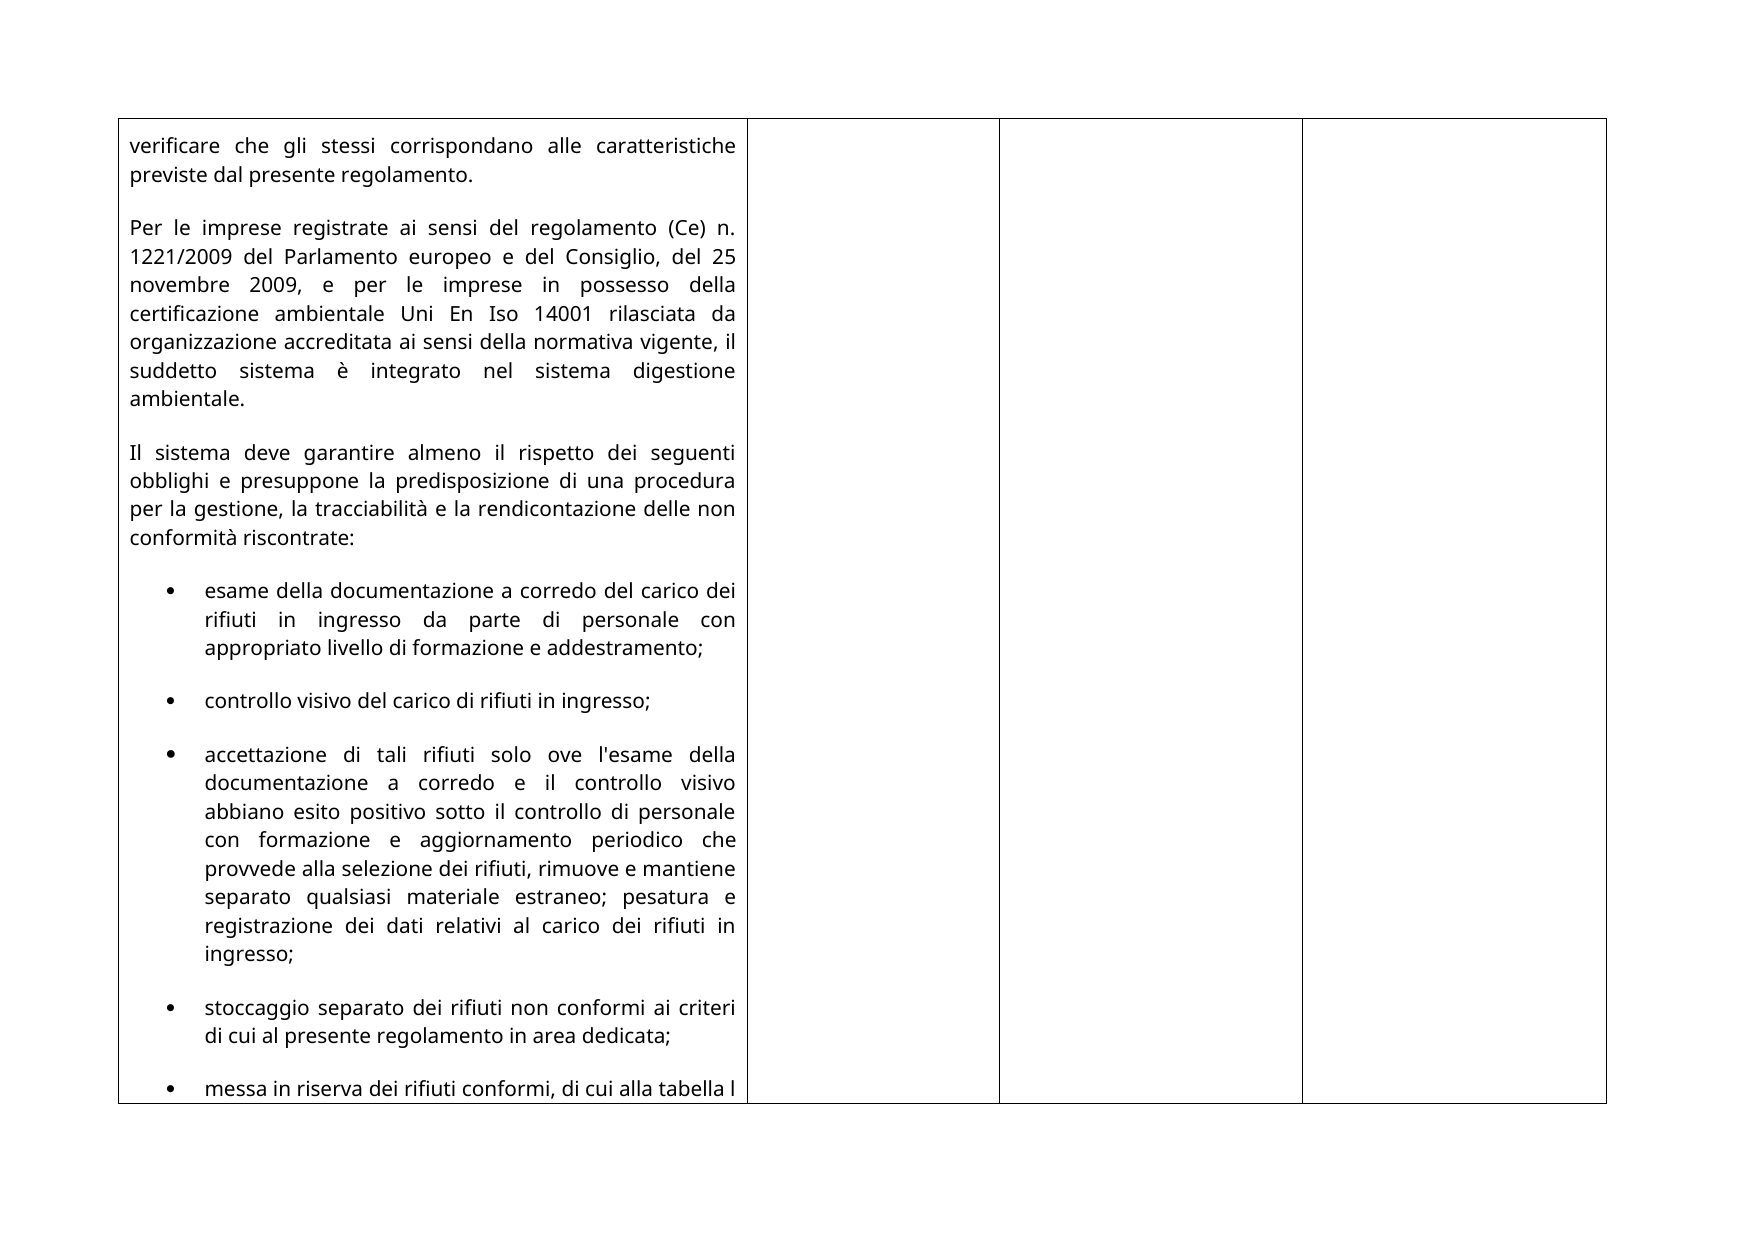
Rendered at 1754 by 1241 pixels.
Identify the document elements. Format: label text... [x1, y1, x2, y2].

table_cell [1000, 119, 1302, 1103]
table_cell [1303, 119, 1606, 1103]
table_cell [748, 119, 999, 1103]
table_cell verificare che gli stessi corrispondano alle caratteristiche previste dal presente regolamento. Per le imprese registrate ai sensi del regolamento (Ce) n. 1221/2009 del Parlamento europeo e del Consiglio, del 25 novembre 2009, e per le imprese in possesso della certificazione ambientale Uni En Iso 14001 rilasciata da organizzazione accreditata ai sensi della normativa vigente, il suddetto sistema è integrato nel sistema digestione ambientale. Il sistema deve garantire almeno il rispetto dei seguenti obblighi e presuppone la predisposizione di una procedura per la gestione, la tracciabilità e la rendicontazione delle non conformità riscontrate: esame della documentazione a corredo del carico dei rifiuti in ingresso da parte di personale con appropriato livello di formazione e addestramento; controllo visivo del carico di rifiuti in ingresso; accettazione di tali rifiuti solo ove l'esame della documentazione a corredo e il controllo visivo abbiano esito positivo sotto il controllo di personale con formazione e aggiornamento periodico che provvede alla selezione dei rifiuti, rimuove e mantiene separato qualsiasi materiale estraneo; pesatura e registrazione dei dati relativi al carico dei rifiuti in ingresso; stoccaggio separato dei rifiuti non conformi ai criteri di cui al presente regolamento in area dedicata; messa in riserva dei rifiuti conformi, di cui alla tabella l [119, 119, 747, 1103]
